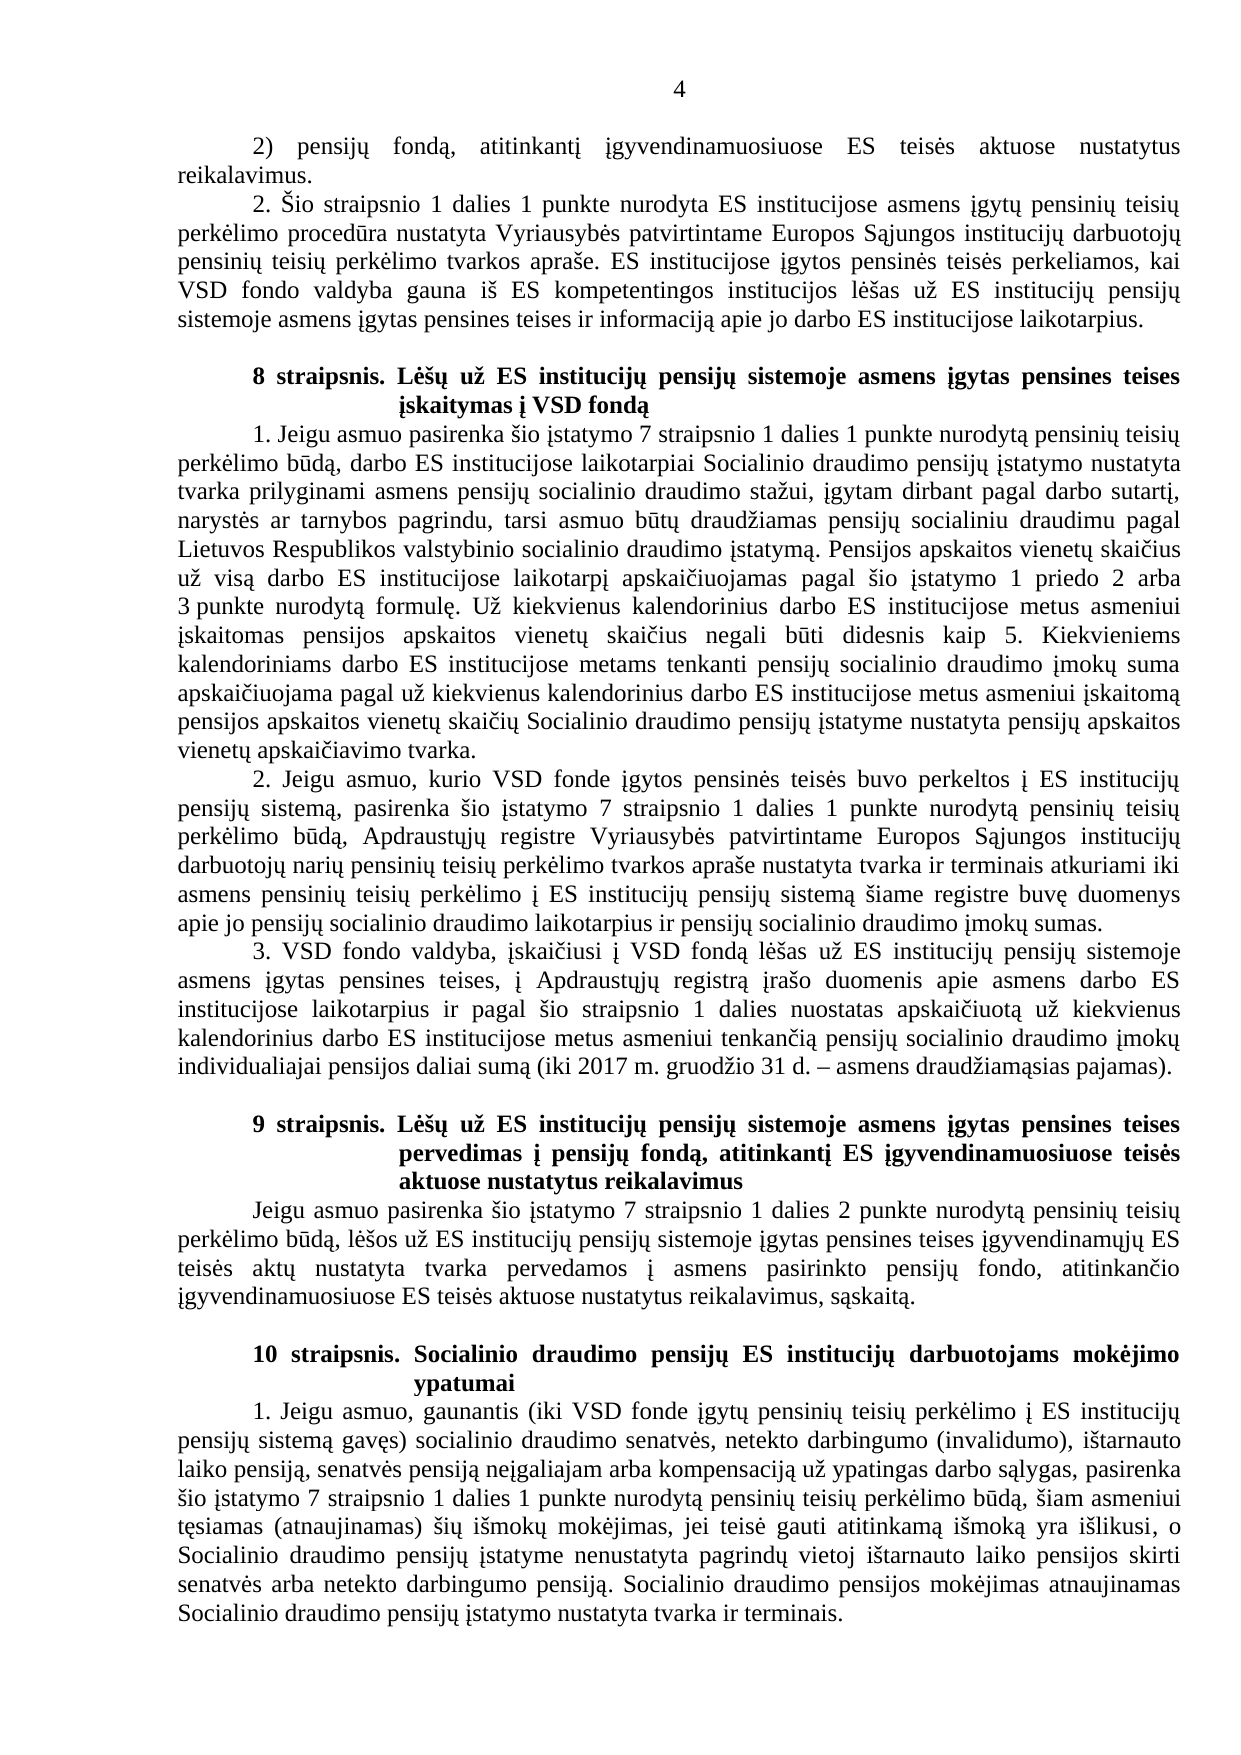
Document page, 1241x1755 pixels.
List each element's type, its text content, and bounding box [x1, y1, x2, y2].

text 2) pensijų fondą, atitinkantį įgyvendinamuosiuose ES teisės aktuose nustatytus reikalavimus. [177, 131, 1181, 189]
text Jeigu asmuo pasirenka šio įstatymo 7 straipsnio 1 dalies 2 punkte nurodytą pensinių teisių perkėlimo būdą, lėšos už ES institucijų pensijų sistemoje įgytas pensines teises įgyvendinamųjų ES teisės aktų nustatyta tvarka pervedamos į asmens pasirinkto pensijų fondo, atitinkančio įgyvendinamuosiuose ES teisės aktuose nustatytus reikalavimus, sąskaitą. [177, 1195, 1181, 1310]
text 3. VSD fondo valdyba, įskaičiusi į VSD fondą lėšas už ES institucijų pensijų sistemoje asmens įgytas pensines teises, į Apdraustųjų registrą įrašo duomenis apie asmens darbo ES institucijose laikotarpius ir pagal šio straipsnio 1 dalies nuostatas apskaičiuotą už kiekvienus kalendorinius darbo ES institucijose metus asmeniui tenkančią pensijų socialinio draudimo įmokų individualiajai pensijos daliai sumą (iki 2017 m. gruodžio 31 d. – asmens draudžiamąsias pajamas). [177, 936, 1181, 1080]
text 8 straipsnis. Lėšų už ES institucijų pensijų sistemoje asmens įgytas pensines teises įskaitymas į VSD fondą [252, 361, 1181, 419]
text 9 straipsnis. Lėšų už ES institucijų pensijų sistemoje asmens įgytas pensines teises pervedimas į pensijų fondą, atitinkantį ES įgyvendinamuosiuose teisės aktuose nustatytus reikalavimus [252, 1109, 1181, 1195]
text 2. Šio straipsnio 1 dalies 1 punkte nurodyta ES institucijose asmens įgytų pensinių teisių perkėlimo procedūra nustatyta Vyriausybės patvirtintame Europos Sąjungos institucijų darbuotojų pensinių teisių perkėlimo tvarkos apraše. ES institucijose įgytos pensinės teisės perkeliamos, kai VSD fondo valdyba gauna iš ES kompetentingos institucijos lėšas už ES institucijų pensijų sistemoje asmens įgytas pensines teises ir informaciją apie jo darbo ES institucijose laikotarpius. [177, 189, 1181, 333]
text 2. Jeigu asmuo, kurio VSD fonde įgytos pensinės teisės buvo perkeltos į ES institucijų pensijų sistemą, pasirenka šio įstatymo 7 straipsnio 1 dalies 1 punkte nurodytą pensinių teisių perkėlimo būdą, Apdraustųjų registre Vyriausybės patvirtintame Europos Sąjungos institucijų darbuotojų narių pensinių teisių perkėlimo tvarkos apraše nustatyta tvarka ir terminais atkuriami iki asmens pensinių teisių perkėlimo į ES institucijų pensijų sistemą šiame registre buvę duomenys apie jo pensijų socialinio draudimo laikotarpius ir pensijų socialinio draudimo įmokų sumas. [177, 764, 1181, 936]
text 10 straipsnis. Socialinio draudimo pensijų ES institucijų darbuotojams mokėjimo ypatumai [252, 1339, 1181, 1396]
text 1. Jeigu asmuo pasirenka šio įstatymo 7 straipsnio 1 dalies 1 punkte nurodytą pensinių teisių perkėlimo būdą, darbo ES institucijose laikotarpiai Socialinio draudimo pensijų įstatymo nustatyta tvarka prilyginami asmens pensijų socialinio draudimo stažui, įgytam dirbant pagal darbo sutartį, narystės ar tarnybos pagrindu, tarsi asmuo būtų draudžiamas pensijų socialiniu draudimu pagal Lietuvos Respublikos valstybinio socialinio draudimo įstatymą. Pensijos apskaitos vienetų skaičius už visą darbo ES institucijose laikotarpį apskaičiuojamas pagal šio įstatymo 1 priedo 2 arba 3 punkte nurodytą formulę. Už kiekvienus kalendorinius darbo ES institucijose metus asmeniui įskaitomas pensijos apskaitos vienetų skaičius negali būti didesnis kaip 5. Kiekvieniems kalendoriniams darbo ES institucijose metams tenkanti pensijų socialinio draudimo įmokų suma apskaičiuojama pagal už kiekvienus kalendorinius darbo ES institucijose metus asmeniui įskaitomą pensijos apskaitos vienetų skaičių Socialinio draudimo pensijų įstatyme nustatyta pensijų apskaitos vienetų apskaičiavimo tvarka. [177, 419, 1181, 764]
text 1. Jeigu asmuo, gaunantis (iki VSD fonde įgytų pensinių teisių perkėlimo į ES institucijų pensijų sistemą gavęs) socialinio draudimo senatvės, netekto darbingumo (invalidumo), ištarnauto laiko pensiją, senatvės pensiją neįgaliajam arba kompensaciją už ypatingas darbo sąlygas, pasirenka šio įstatymo 7 straipsnio 1 dalies 1 punkte nurodytą pensinių teisių perkėlimo būdą, šiam asmeniui tęsiamas (atnaujinamas) šių išmokų mokėjimas, jei teisė gauti atitinkamą išmoką yra išlikusi, o Socialinio draudimo pensijų įstatyme nenustatyta pagrindų vietoj ištarnauto laiko pensijos skirti senatvės arba netekto darbingumo pensiją. Socialinio draudimo pensijos mokėjimas atnaujinamas Socialinio draudimo pensijų įstatymo nustatyta tvarka ir terminais. [177, 1396, 1181, 1626]
